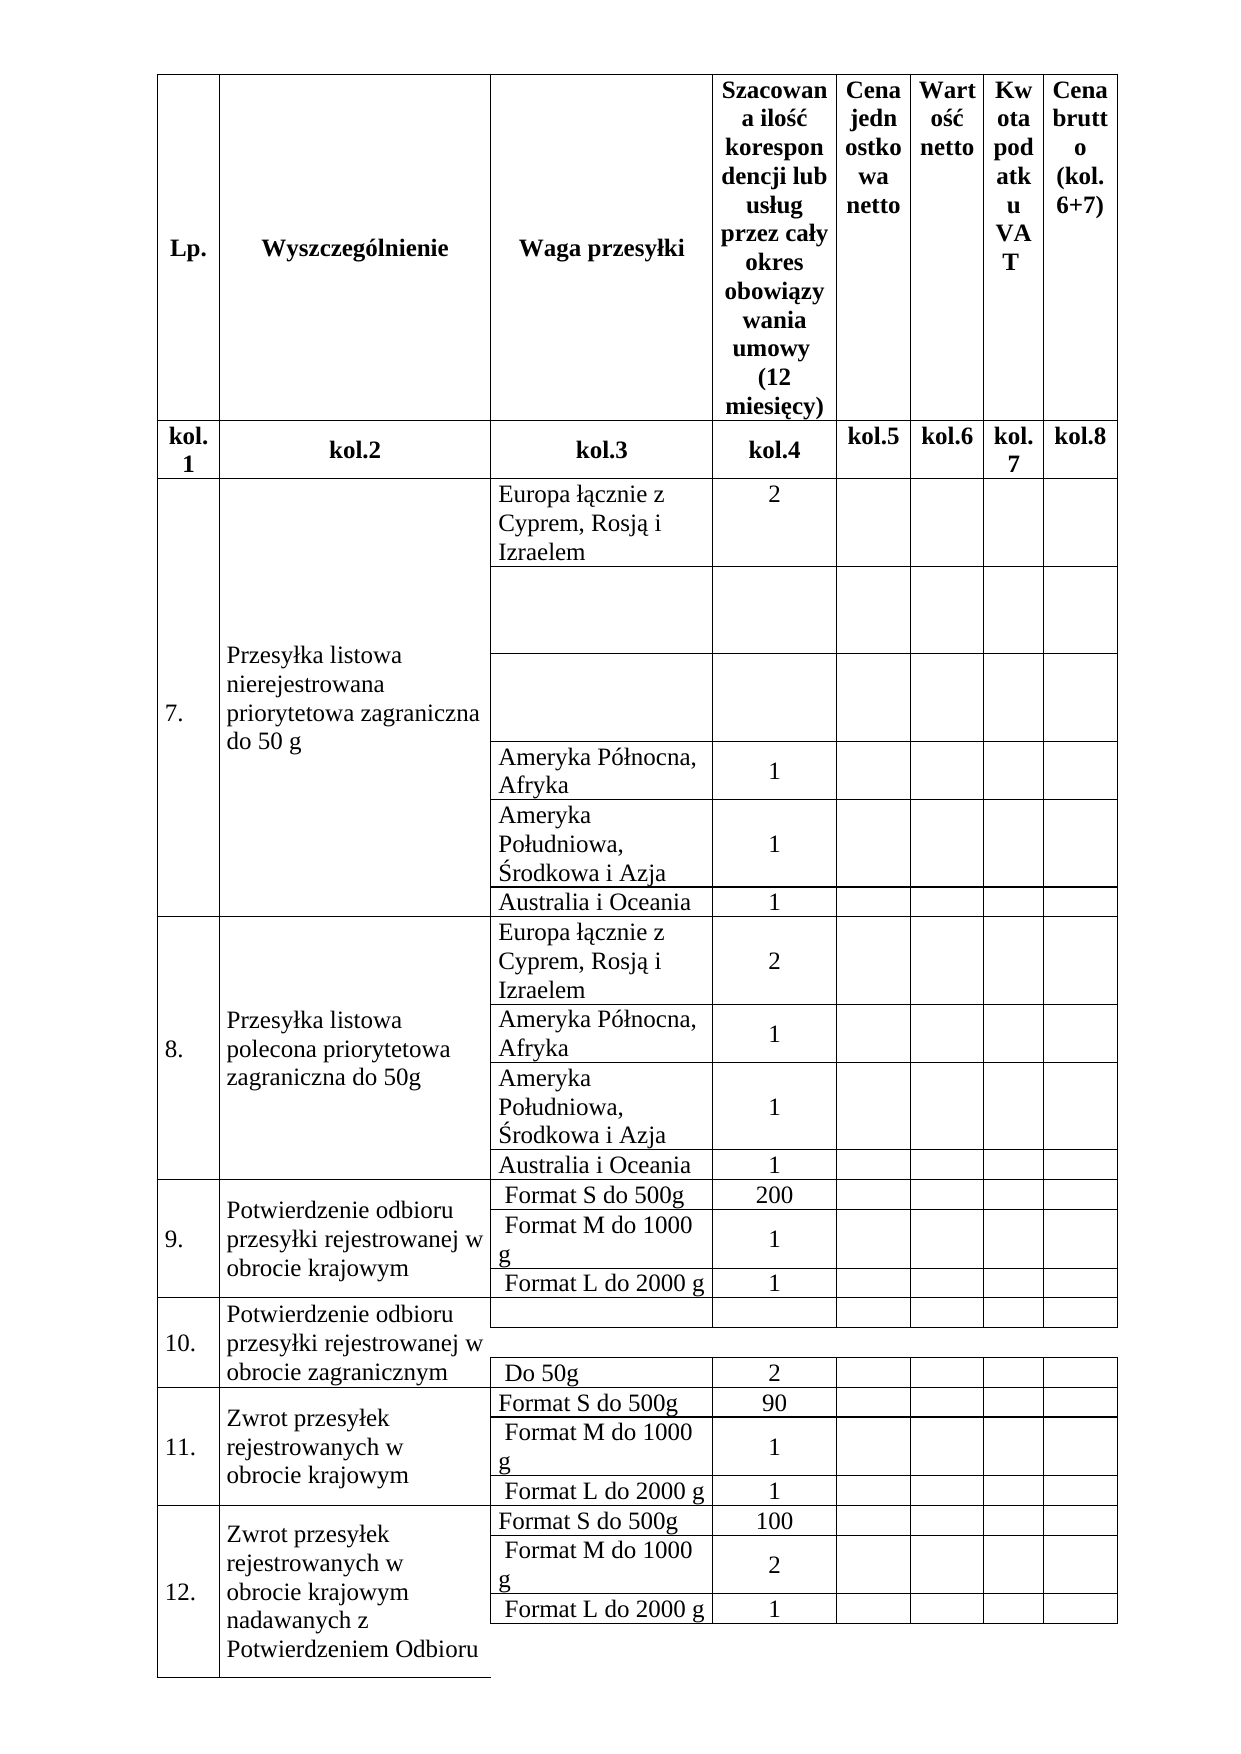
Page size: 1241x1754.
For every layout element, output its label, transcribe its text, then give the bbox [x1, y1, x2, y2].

table_cell 2 [713, 1536, 836, 1593]
table_cell [1044, 1269, 1117, 1297]
table_cell 9. [158, 1180, 219, 1297]
table_cell [911, 1476, 983, 1505]
table_cell [837, 917, 910, 1003]
table_cell [984, 1536, 1043, 1593]
table_cell [1044, 1180, 1117, 1209]
table_cell [911, 888, 983, 916]
table_cell [984, 1298, 1043, 1327]
table_cell [911, 1298, 983, 1327]
table_cell Ameryka Północna, Afryka [491, 1005, 712, 1062]
table_cell [837, 1063, 910, 1149]
table_cell [837, 1418, 910, 1475]
table_cell [984, 1150, 1043, 1179]
table_cell [1044, 1388, 1117, 1416]
table_cell [984, 654, 1043, 741]
table_cell 1 [713, 800, 836, 886]
table_cell [837, 1180, 910, 1209]
table_cell kol.7 [984, 421, 1043, 478]
table_cell 12. [158, 1506, 219, 1677]
table_cell [984, 1506, 1043, 1534]
table_cell [837, 800, 910, 886]
table_cell [1044, 1210, 1117, 1267]
table_cell Europa łącznie z Cyprem, Rosją i Izraelem [491, 917, 712, 1003]
table_cell [911, 1506, 983, 1534]
table_cell Zwrot przesyłek rejestrowanych w obrocie krajowym [220, 1388, 490, 1505]
table_cell [1044, 479, 1117, 566]
table_cell [984, 479, 1043, 566]
table_cell [984, 888, 1043, 916]
table_cell kol.3 [491, 421, 712, 478]
table_cell [984, 1180, 1043, 1209]
table_cell Format L do 2000 g [491, 1594, 712, 1623]
table_cell 1 [713, 1476, 836, 1505]
table_cell [491, 1624, 712, 1677]
table_cell [837, 1150, 910, 1179]
table_cell [984, 1418, 1043, 1475]
table_cell [911, 1418, 983, 1475]
table_header Waga przesyłki [491, 75, 712, 420]
table_cell [491, 654, 712, 741]
table_cell [837, 888, 910, 916]
table_cell [837, 1594, 910, 1623]
table_header Szacowana ilość korespondencji lub usług przez cały okres obowiązywania umowy (12 miesięcy) [713, 75, 836, 420]
table_cell [984, 1476, 1043, 1505]
table_cell [837, 479, 910, 566]
table_cell 1 [713, 888, 836, 916]
table_cell kol.6 [911, 421, 983, 478]
table_cell Format M do 1000 g [491, 1536, 712, 1593]
table_cell [1044, 1005, 1117, 1062]
table_cell Do 50g [491, 1358, 712, 1387]
table_cell [984, 1269, 1043, 1297]
table_cell Ameryka Północna, Afryka [491, 742, 712, 799]
table_cell [712, 1328, 836, 1357]
table_cell [837, 567, 910, 653]
table_cell [1044, 917, 1117, 1003]
table_cell kol.5 [837, 421, 910, 478]
table_cell [910, 1624, 984, 1677]
table_header Wyszczególnienie [220, 75, 490, 420]
table_cell [984, 1594, 1043, 1623]
table_cell [1044, 888, 1117, 916]
table_cell Format L do 2000 g [491, 1476, 712, 1505]
table_cell [984, 1005, 1043, 1062]
table_cell [1044, 1418, 1117, 1475]
table_cell [1044, 1506, 1117, 1534]
table_cell [911, 917, 983, 1003]
table_cell 8. [158, 917, 219, 1179]
table_cell [491, 567, 712, 653]
table_cell [911, 800, 983, 886]
table_cell 10. [158, 1298, 219, 1387]
table_header Cena brutto (kol.6+7) [1044, 75, 1117, 420]
table_cell [911, 1005, 983, 1062]
table_cell [837, 1506, 910, 1534]
table_cell kol.4 [713, 421, 836, 478]
table_cell [984, 1358, 1043, 1387]
table_cell [1044, 1063, 1117, 1149]
table_cell [910, 1328, 984, 1357]
table_cell [837, 1388, 910, 1416]
table_cell [837, 1269, 910, 1297]
table_header Lp. [158, 75, 219, 420]
table_cell [1044, 1298, 1117, 1327]
table_cell [837, 654, 910, 741]
table_cell [911, 1150, 983, 1179]
table_cell [911, 1388, 983, 1416]
table_cell Format M do 1000 g [491, 1418, 712, 1475]
table_cell [713, 567, 836, 653]
table_cell [837, 1298, 910, 1327]
table_cell [837, 742, 910, 799]
table_cell [911, 567, 983, 653]
table_cell kol.2 [220, 421, 490, 478]
table_cell [1044, 742, 1117, 799]
table_cell Australia i Oceania [491, 1150, 712, 1179]
table_header Cena jednostkowa netto [837, 75, 910, 420]
table_cell 1 [713, 1594, 836, 1623]
table_cell [911, 1063, 983, 1149]
table_cell 2 [713, 1358, 836, 1387]
table_header Wartość netto [911, 75, 983, 420]
table_cell Ameryka Południowa, Środkowa i Azja [491, 1063, 712, 1149]
table_cell [984, 567, 1043, 653]
table_cell [911, 1210, 983, 1267]
table_cell [911, 1269, 983, 1297]
table_cell [713, 654, 836, 741]
table_cell 90 [713, 1388, 836, 1416]
table_cell 1 [713, 1269, 836, 1297]
table_cell Format S do 500g [491, 1388, 712, 1416]
table_cell Przesyłka listowa nierejestrowana priorytetowa zagraniczna do 50 g [220, 479, 490, 916]
table_cell [1044, 567, 1117, 653]
table_cell [911, 479, 983, 566]
table_cell [1044, 1594, 1117, 1623]
table_cell kol.1 [158, 421, 219, 478]
table_cell 11. [158, 1388, 219, 1505]
table_cell [836, 1624, 910, 1677]
table_cell [984, 1210, 1043, 1267]
table_cell [984, 742, 1043, 799]
table_cell [984, 917, 1043, 1003]
table_cell Ameryka Południowa, Środkowa i Azja [491, 800, 712, 886]
table_cell [837, 1358, 910, 1387]
table_cell [911, 654, 983, 741]
table_cell 7. [158, 479, 219, 916]
table_cell [911, 1358, 983, 1387]
table_header Kwota podatku VAT [984, 75, 1043, 420]
table_cell 1 [713, 1418, 836, 1475]
table_cell Format M do 1000 g [491, 1210, 712, 1267]
table_cell 1 [713, 1063, 836, 1149]
table_cell 2 [713, 917, 836, 1003]
table_cell [1044, 1150, 1117, 1179]
table_cell [491, 1298, 712, 1327]
table_cell [984, 1624, 1043, 1677]
table_cell [836, 1328, 910, 1357]
table_cell Przesyłka listowa polecona priorytetowa zagraniczna do 50g [220, 917, 490, 1179]
table_cell Zwrot przesyłek rejestrowanych w obrocie krajowym nadawanych z Potwierdzeniem Odbioru [220, 1506, 491, 1677]
table_cell [911, 1594, 983, 1623]
table_cell [984, 1063, 1043, 1149]
table_cell 1 [713, 742, 836, 799]
table_cell [1044, 800, 1117, 886]
table_cell Format L do 2000 g [491, 1269, 712, 1297]
table_cell [911, 742, 983, 799]
table_cell Potwierdzenie odbioru przesyłki rejestrowanej w obrocie zagranicznym [220, 1298, 491, 1387]
table_cell [837, 1536, 910, 1593]
table_cell [713, 1298, 836, 1327]
table_cell 100 [713, 1506, 836, 1534]
table_cell 2 20 [713, 479, 836, 566]
table_cell 1 [713, 1150, 836, 1179]
table_cell 1 [713, 1210, 836, 1267]
table_cell [1044, 1536, 1117, 1593]
table_cell 200 [713, 1180, 836, 1209]
table_cell Format S do 500g [491, 1506, 712, 1534]
table_cell [837, 1005, 910, 1062]
table_cell [712, 1624, 836, 1677]
table_cell [837, 1476, 910, 1505]
table_cell [911, 1536, 983, 1593]
table_cell [984, 1328, 1043, 1357]
table_cell [837, 1210, 910, 1267]
table_cell Europa łącznie z Cyprem, Rosją i Izraelem [491, 479, 712, 566]
table_cell [1043, 1624, 1117, 1677]
table_cell Australia i Oceania [491, 888, 712, 916]
table_cell Format S do 500g [491, 1180, 712, 1209]
table_cell [1044, 654, 1117, 741]
table_cell kol.8 [1044, 421, 1117, 478]
table_cell [911, 1180, 983, 1209]
table_cell [1044, 1358, 1117, 1387]
table_cell 1 [713, 1005, 836, 1062]
table_cell Potwierdzenie odbioru przesyłki rejestrowanej w obrocie krajowym [220, 1180, 490, 1297]
table_cell [1044, 1476, 1117, 1505]
table_cell [491, 1328, 712, 1357]
table_cell [984, 800, 1043, 886]
table_cell [1043, 1328, 1117, 1357]
table_cell [984, 1388, 1043, 1416]
